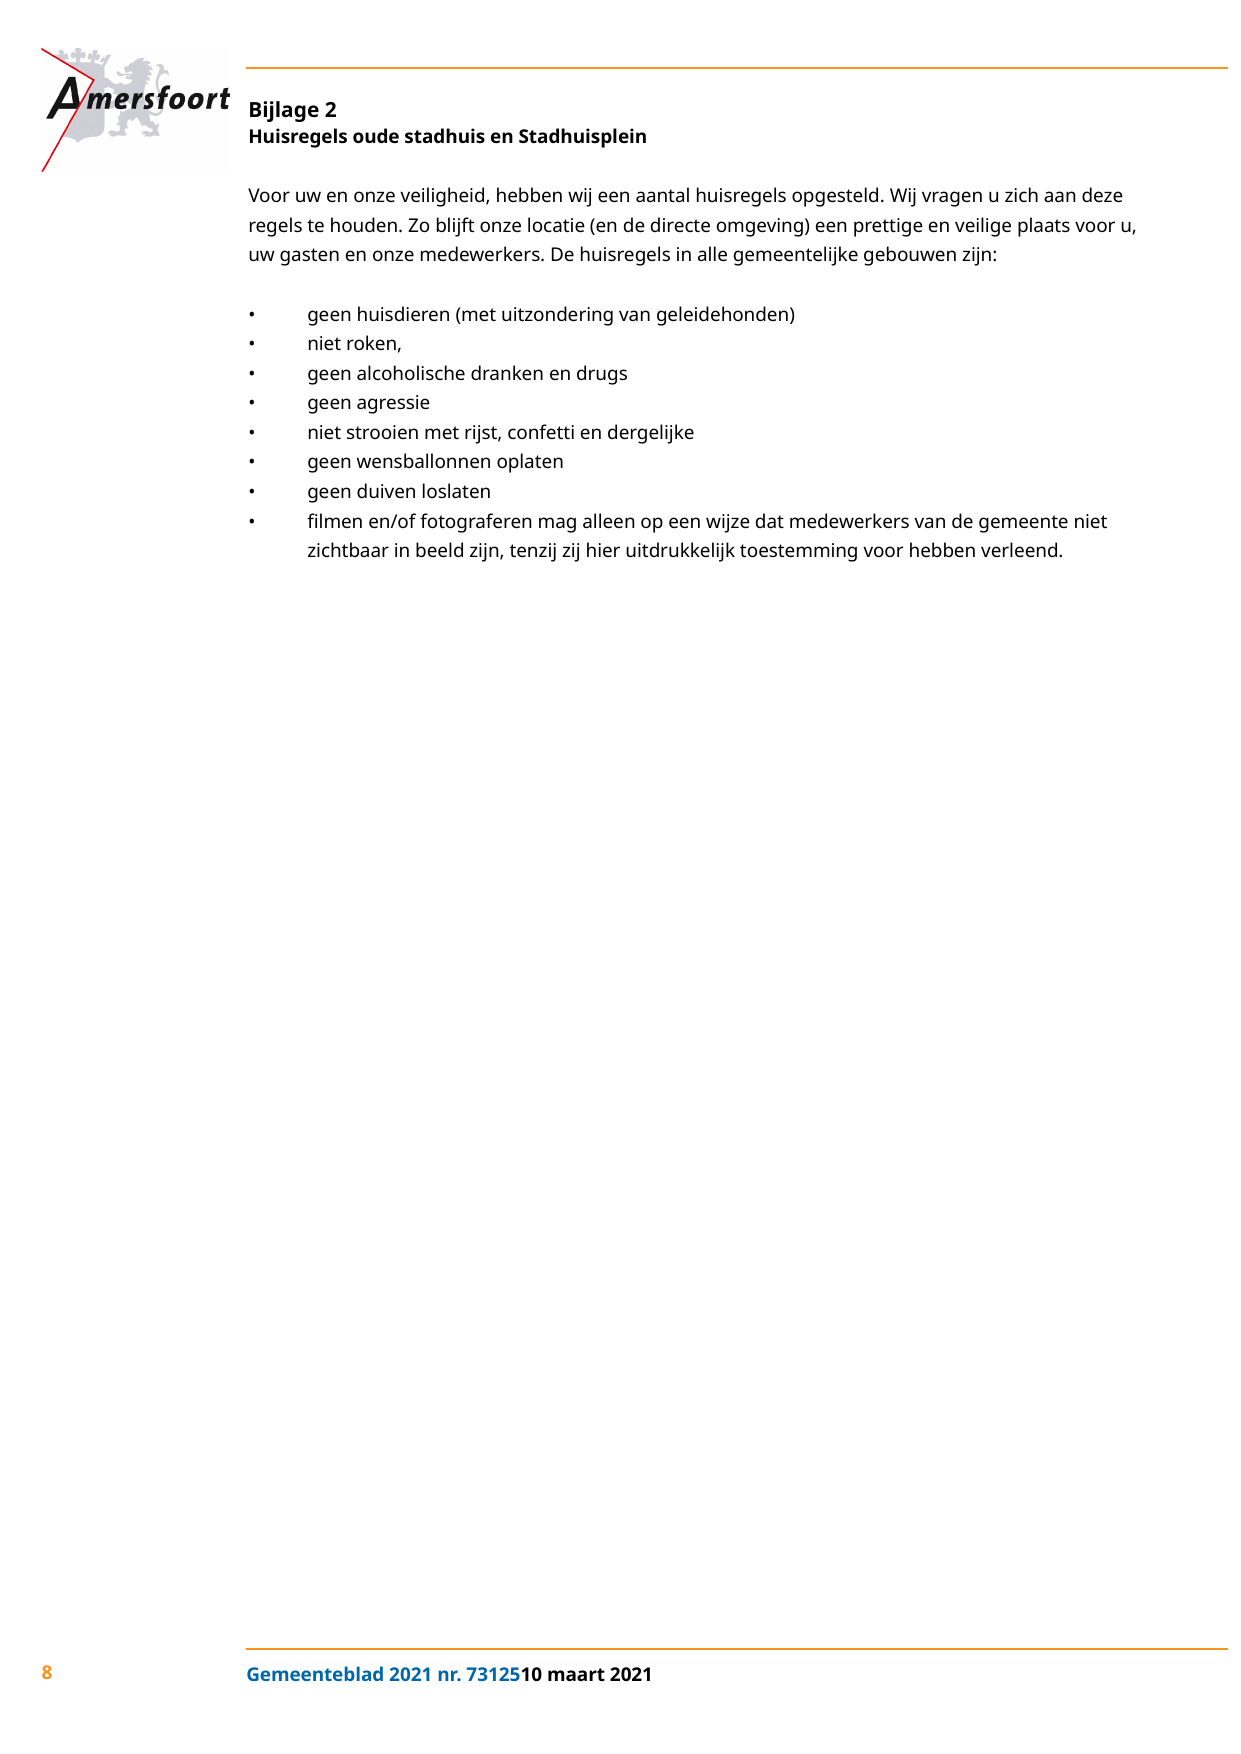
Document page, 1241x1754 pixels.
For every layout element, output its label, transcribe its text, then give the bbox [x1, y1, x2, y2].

list geen alcoholische dranken en drugs [248, 360, 1152, 386]
list filmen en/of fotograferen mag alleen op een wijze dat medewerkers van de gemeente niet zichtbaar in beeld zijn, tenzij zij hier uitdrukkelijk toestemming voor hebben verleend. [248, 508, 1152, 563]
text Voor uw en onze veiligheid, hebben wij een aantal huisregels opgesteld. Wij vragen u zich aan deze regels te houden. Zo blijft onze locatie (en de directe omgeving) een prettige en veilige plaats voor u, uw gasten en onze medewerkers. De huisregels in alle gemeentelijke gebouwen zijn: [248, 182, 1152, 267]
text Bijlage 2 [248, 95, 1152, 123]
list geen huisdieren (met uitzondering van geleidehonden) [248, 301, 1152, 327]
list niet roken, [248, 330, 1152, 356]
picture [41, 47, 231, 172]
list niet strooien met rijst, confetti en dergelijke [248, 419, 1152, 445]
list geen wensballonnen oplaten [248, 449, 1152, 474]
list geen agressie [248, 389, 1152, 415]
list geen duiven loslaten [248, 478, 1152, 504]
text Huisregels oude stadhuis en Stadhuisplein [248, 123, 1152, 149]
